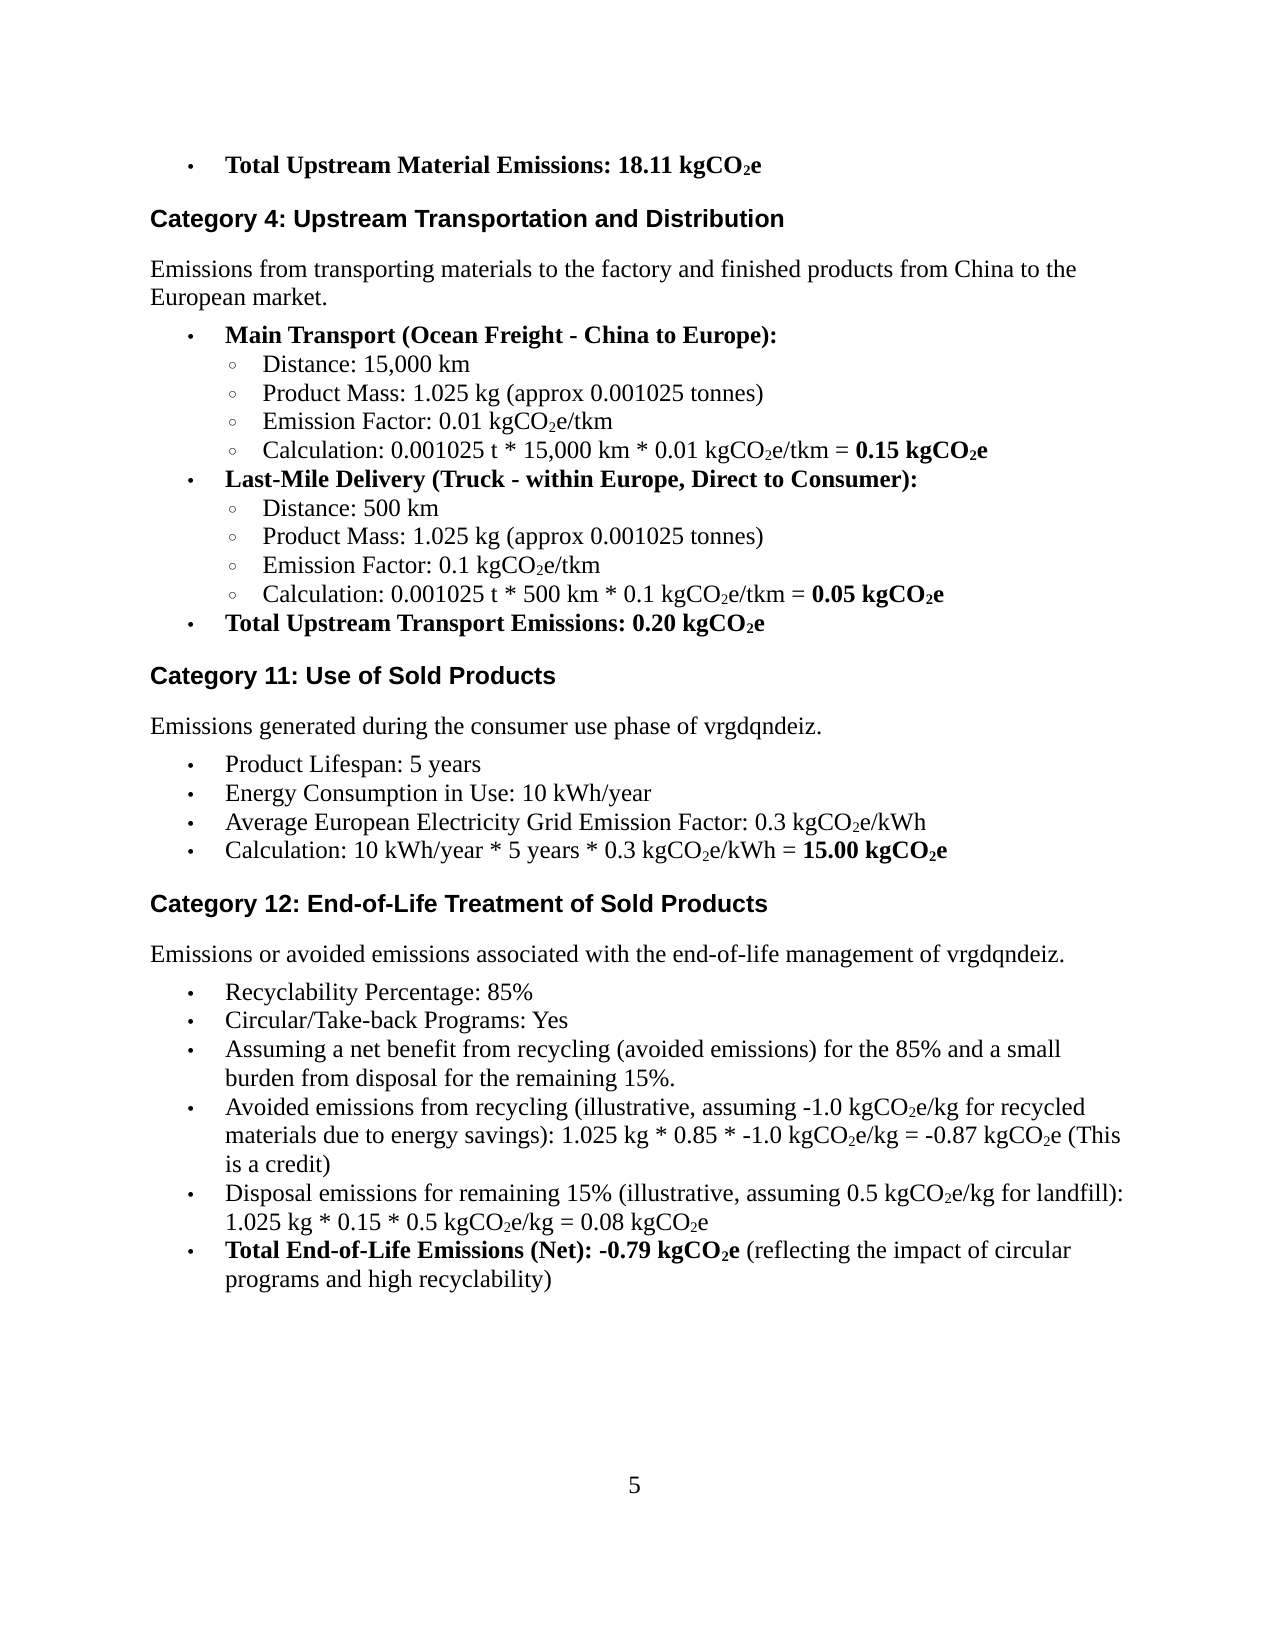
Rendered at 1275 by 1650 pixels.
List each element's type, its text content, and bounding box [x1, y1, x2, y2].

list Assuming a net benefit from recycling (avoided emissions) for the 85% and a small burden from disposal for the remaining 15%. [187, 1034, 1125, 1092]
list Emission Factor: 0.01 kgCO2e/tkm [225, 406, 1125, 435]
list Distance: 500 km [225, 493, 1125, 521]
list Calculation: 0.001025 t * 15,000 km * 0.01 kgCO2e/tkm = 0.15 kgCO2e [225, 435, 1125, 464]
list Product Mass: 1.025 kg (approx 0.001025 tonnes) [225, 378, 1125, 406]
list Disposal emissions for remaining 15% (illustrative, assuming 0.5 kgCO2e/kg for landfill): 1.025 kg * 0.15 * 0.5 kgCO2e/kg = 0.08 kgCO2e [187, 1178, 1125, 1236]
list Product Lifespan: 5 years [187, 749, 1125, 778]
subtitle Category 4: Upstream Transportation and Distribution [150, 204, 1125, 232]
text Emissions from transporting materials to the factory and finished products from China to the European market. [150, 254, 1125, 311]
list Avoided emissions from recycling (illustrative, assuming -1.0 kgCO2e/kg for recycled materials due to energy savings): 1.025 kg * 0.85 * -1.0 kgCO2e/kg = -0.87 kgCO2e (This is a credit) [187, 1092, 1125, 1178]
list Total End-of-Life Emissions (Net): -0.79 kgCO2e (reflecting the impact of circular programs and high recyclability) [187, 1236, 1125, 1293]
list Calculation: 0.001025 t * 500 km * 0.1 kgCO2e/tkm = 0.05 kgCO2e [225, 579, 1125, 608]
list Calculation: 10 kWh/year * 5 years * 0.3 kgCO2e/kWh = 15.00 kgCO2e [187, 835, 1125, 864]
list Circular/Take-back Programs: Yes [187, 1006, 1125, 1034]
list Total Upstream Transport Emissions: 0.20 kgCO2e [187, 608, 1125, 636]
list Main Transport (Ocean Freight - China to Europe): [187, 320, 1125, 349]
list Product Mass: 1.025 kg (approx 0.001025 tonnes) [225, 521, 1125, 550]
text Emissions or avoided emissions associated with the end-of-life management of vrgdqndeiz. [150, 939, 1125, 968]
list Distance: 15,000 km [225, 349, 1125, 378]
list Recyclability Percentage: 85% [187, 977, 1125, 1006]
list Energy Consumption in Use: 10 kWh/year [187, 778, 1125, 807]
list Total Upstream Material Emissions: 18.11 kgCO2e [187, 150, 1125, 179]
text Emissions generated during the consumer use phase of vrgdqndeiz. [150, 711, 1125, 740]
list Last-Mile Delivery (Truck - within Europe, Direct to Consumer): [187, 464, 1125, 493]
list Average European Electricity Grid Emission Factor: 0.3 kgCO2e/kWh [187, 807, 1125, 835]
list Emission Factor: 0.1 kgCO2e/tkm [225, 550, 1125, 579]
subtitle Category 11: Use of Sold Products [150, 661, 1125, 690]
subtitle Category 12: End-of-Life Treatment of Sold Products [150, 889, 1125, 918]
